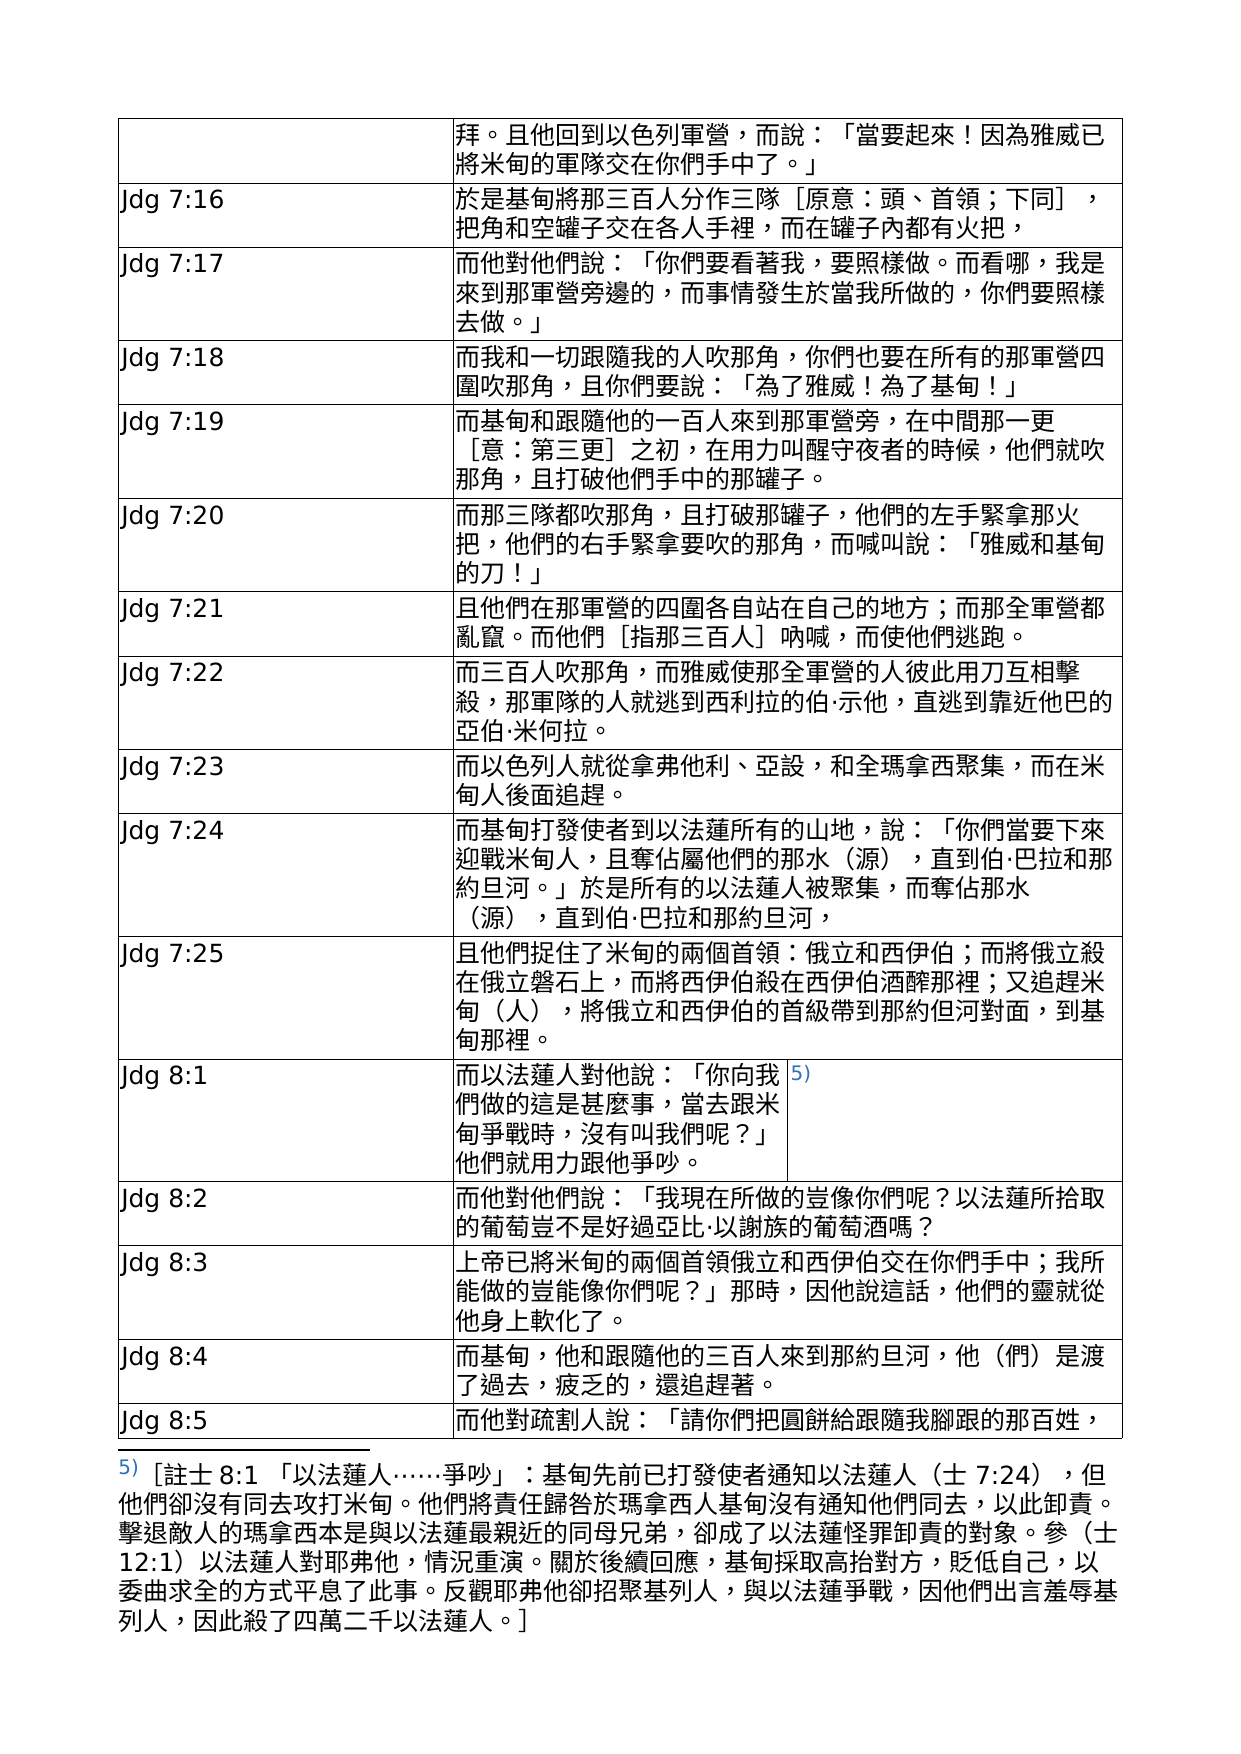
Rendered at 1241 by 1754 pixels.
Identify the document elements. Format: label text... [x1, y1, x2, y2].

table_cell Jdg 7:23 [119, 750, 453, 813]
table_cell 而基甸和跟隨他的一百人來到那軍營旁，在中間那一更［意：第三更］之初，在用力叫醒守夜者的時候，他們就吹那角，且打破他們手中的那罐子。 [454, 405, 1122, 498]
table_cell 而以色列人就從拿弗他利、亞設，和全瑪拿西聚集，而在米甸人後面追趕。 [454, 750, 1122, 813]
table_cell Jdg 7:20 [119, 499, 453, 591]
table_cell Jdg 7:19 [119, 405, 453, 498]
table_cell Jdg 8:4 [119, 1340, 453, 1403]
table_cell [119, 119, 453, 182]
table_cell Jdg 8:5 [119, 1404, 453, 1438]
table_cell 拜。且他回到以色列軍營，而說：「當要起來！因為雅威已將米甸的軍隊交在你們手中了。」 [454, 119, 1122, 182]
table_cell 而三百人吹那角，而雅威使那全軍營的人彼此用刀互相擊殺，那軍隊的人就逃到西利拉的伯·示他，直逃到靠近他巴的亞伯·米何拉。 [454, 657, 1122, 749]
table_cell Jdg 7:16 [119, 184, 453, 247]
table_cell Jdg 7:18 [119, 341, 453, 404]
table_cell Jdg 7:17 [119, 248, 453, 340]
table_cell 且他們捉住了米甸的兩個首領：俄立和西伊伯；而將俄立殺在俄立磐石上，而將西伊伯殺在西伊伯酒醡那裡；又追趕米甸（人），將俄立和西伊伯的首級帶到那約但河對面，到基甸那裡。 [454, 937, 1122, 1058]
table_cell Jdg 8:3 [119, 1246, 453, 1339]
table_cell 上帝已將米甸的兩個首領俄立和西伊伯交在你們手中；我所能做的豈能像你們呢？」那時，因他說這話，他們的靈就從他身上軟化了。 [454, 1246, 1122, 1339]
table_cell Jdg 7:21 [119, 592, 453, 656]
table_cell 而基甸打發使者到以法蓮所有的山地，說：「你們當要下來迎戰米甸人，且奪佔屬他們的那水（源），直到伯·巴拉和那約旦河。」於是所有的以法蓮人被聚集，而奪佔那水（源），直到伯·巴拉和那約旦河， [454, 814, 1122, 936]
table_cell 而我和一切跟隨我的人吹那角，你們也要在所有的那軍營四圍吹那角，且你們要說：「為了雅威！為了基甸！」 [454, 341, 1122, 404]
table_cell Jdg 7:24 [119, 814, 453, 936]
table_cell [788, 1060, 1122, 1181]
table_cell Jdg 7:25 [119, 937, 453, 1058]
table_cell Jdg 7:22 [119, 657, 453, 749]
table_cell 且他們在那軍營的四圍各自站在自己的地方；而那全軍營都亂竄。而他們［指那三百人］吶喊，而使他們逃跑。 [454, 592, 1122, 656]
table_cell 而基甸，他和跟隨他的三百人來到那約旦河，他（們）是渡了過去，疲乏的，還追趕著。 [454, 1340, 1122, 1403]
table_cell Jdg 8:2 [119, 1182, 453, 1245]
table_cell 而以法蓮人對他說：「你向我們做的這是甚麼事，當去跟米甸爭戰時，沒有叫我們呢？」他們就用力跟他爭吵。 [454, 1060, 787, 1181]
table_cell 而他對他們說：「我現在所做的豈像你們呢？以法蓮所拾取的葡萄豈不是好過亞比·以謝族的葡萄酒嗎？ [454, 1182, 1122, 1245]
table_cell Jdg 8:1 [119, 1060, 453, 1181]
table_cell 而他對疏割人說：「請你們把圓餅給跟隨我腳跟的那百姓， [454, 1404, 1122, 1438]
table_cell 於是基甸將那三百人分作三隊［原意：頭、首領；下同］，把角和空罐子交在各人手裡，而在罐子內都有火把， [454, 184, 1122, 247]
table_cell 而那三隊都吹那角，且打破那罐子，他們的左手緊拿那火把，他們的右手緊拿要吹的那角，而喊叫說：「雅威和基甸的刀！」 [454, 499, 1122, 591]
table_cell 而他對他們說：「你們要看著我，要照樣做。而看哪，我是來到那軍營旁邊的，而事情發生於當我所做的，你們要照樣去做。」 [454, 248, 1122, 340]
